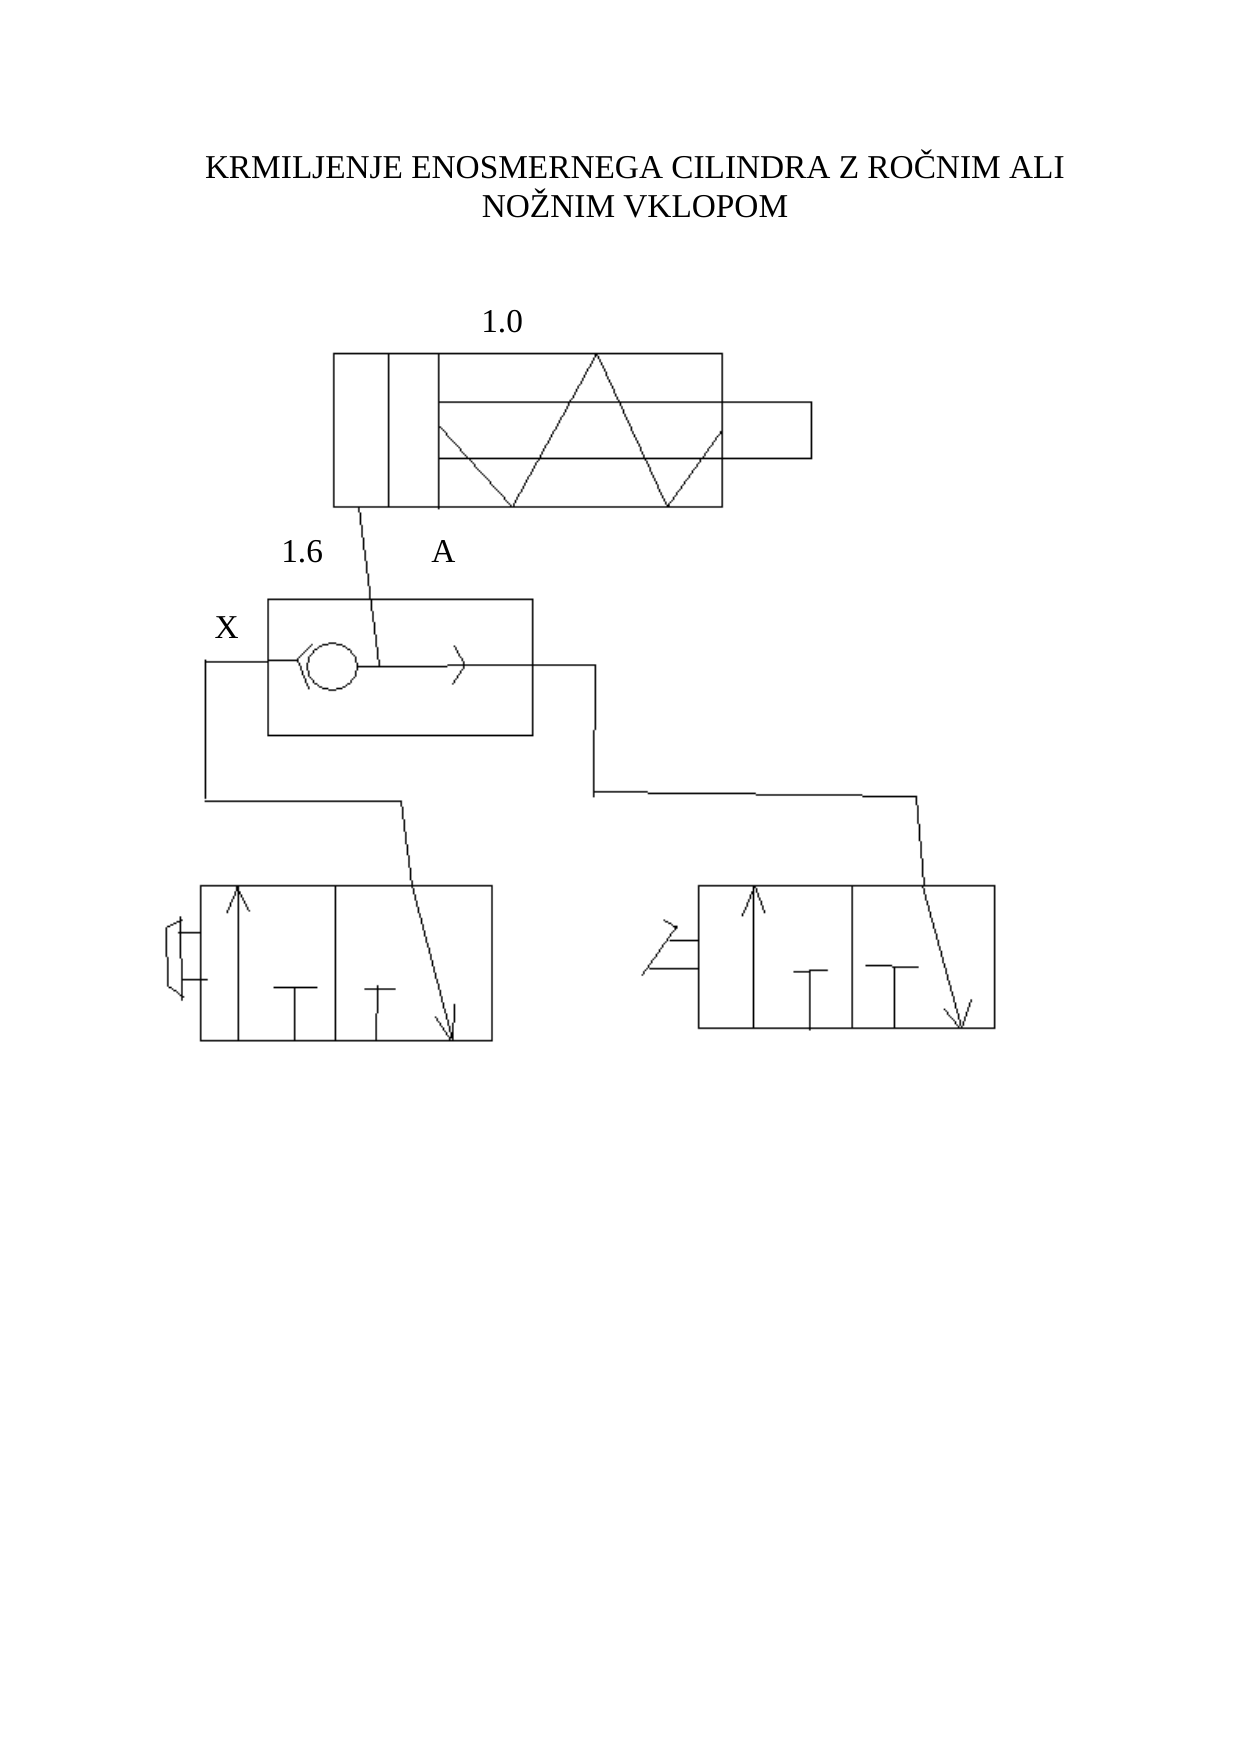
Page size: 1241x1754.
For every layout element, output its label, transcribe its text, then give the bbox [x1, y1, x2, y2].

text KRMILJENJE ENOSMERNEGA CILINDRA Z ROČNIM ALI NOŽNIM VKLOPOM [148, 148, 1122, 224]
text 1.6 A [148, 531, 1122, 569]
picture [147, 339, 1038, 1059]
text X [148, 608, 1122, 646]
text 1.0 [148, 301, 1122, 339]
